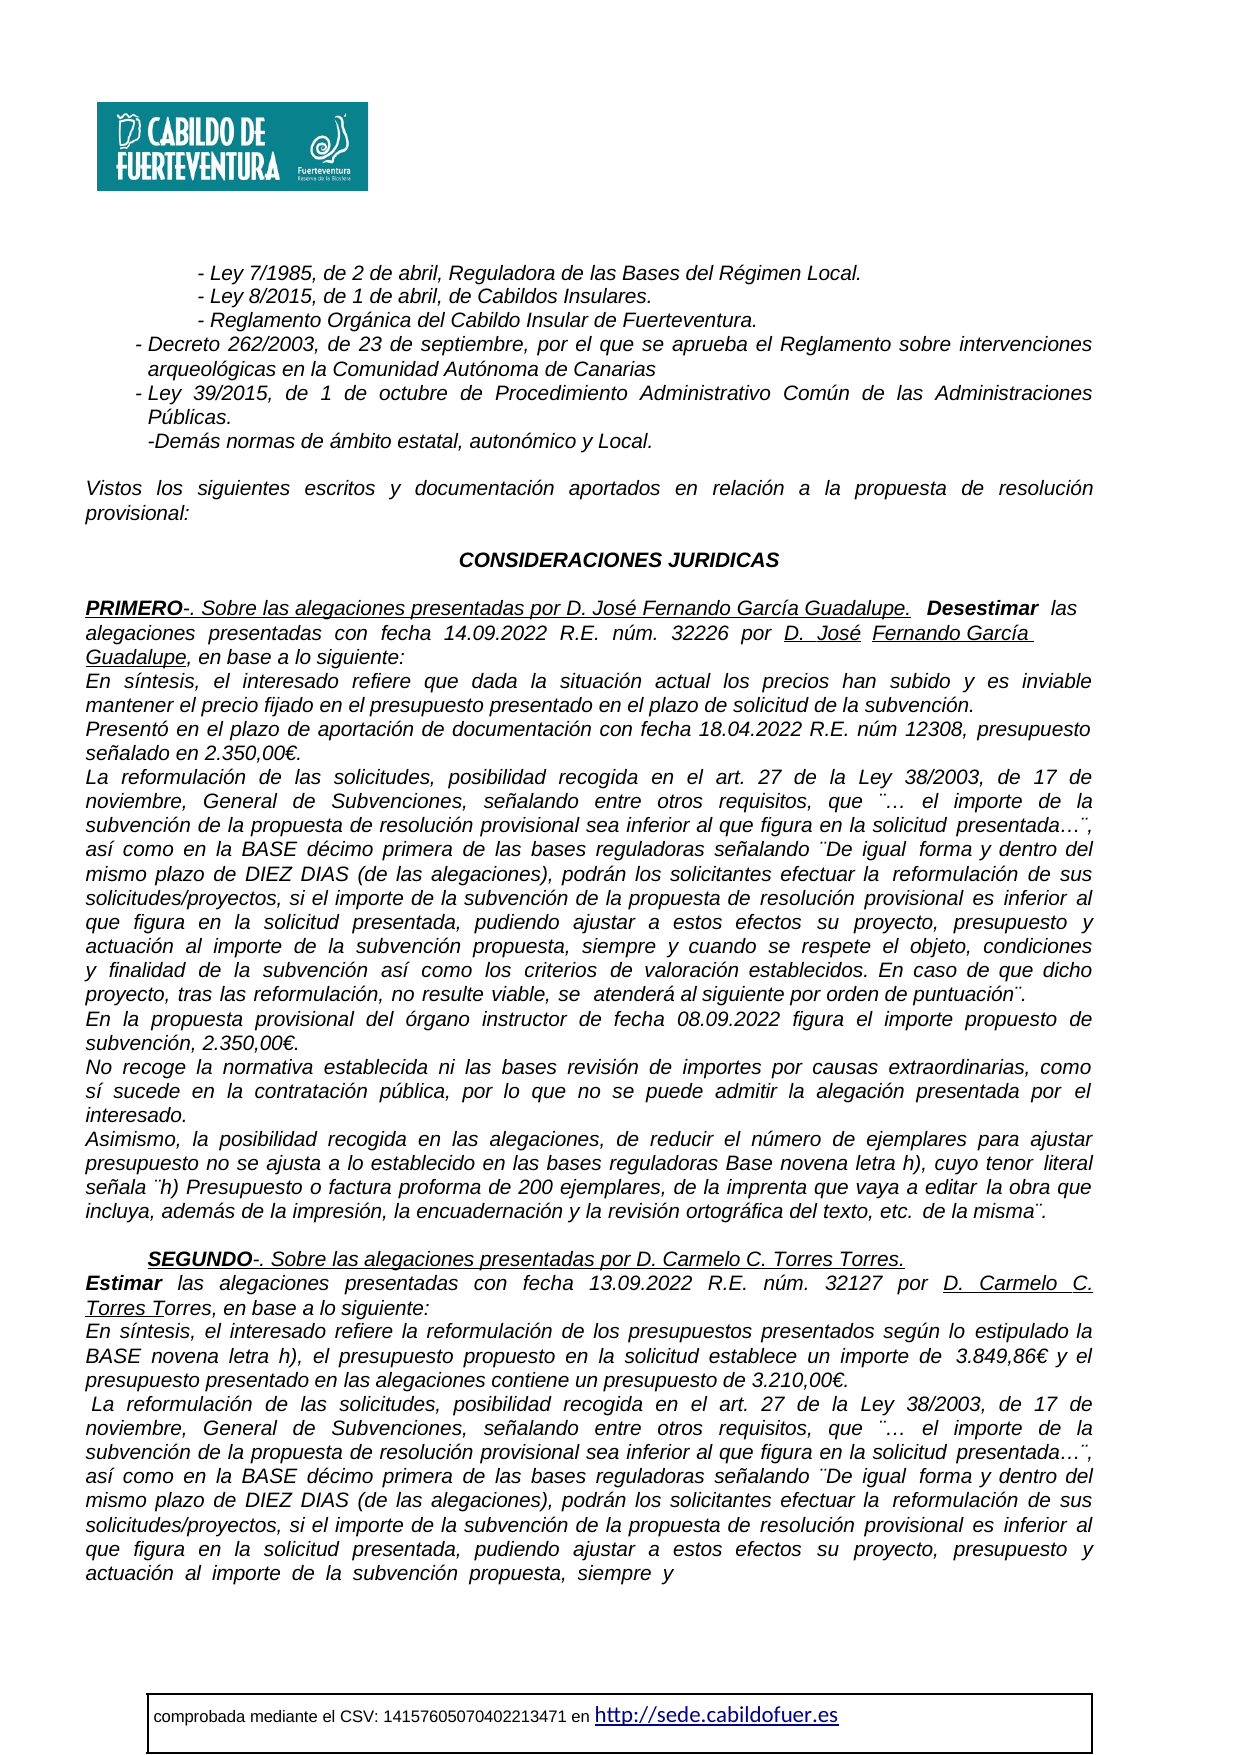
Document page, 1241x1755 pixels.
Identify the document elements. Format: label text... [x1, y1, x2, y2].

text PRIMERO-. Sobre las alegaciones presentadas por D. José Fernando García Guadalupe. Desestimar las alegaciones presentadas con fecha 14.09.2022 R.E. núm. 32226 por D. José Fernando García Guadalupe, en base a lo siguiente: [85, 596, 1093, 668]
text SEGUNDO-. Sobre las alegaciones presentadas por D. Carmelo C. Torres Torres. [147, 1247, 1107, 1271]
text En la propuesta provisional del órgano instructor de fecha 08.09.2022 figura el importe propuesto de subvención, 2.350,00€. [85, 1006, 1093, 1054]
text -Demás normas de ámbito estatal, autonómico y Local. [147, 428, 1107, 452]
list Reglamento Orgánica del Cabildo Insular de Fuerteventura. [197, 308, 1107, 332]
text La reformulación de las solicitudes, posibilidad recogida en el art. 27 de la Ley 38/2003, de 17 de noviembre, General de Subvenciones, señalando entre otros requisitos, que ¨… el importe de la subvención de la propuesta de resolución provisional sea inferior al que figura en la solicitud presentada…¨, así como en la BASE décimo primera de las bases reguladoras señalando ¨De igual forma y dentro del mismo plazo de DIEZ DIAS (de las alegaciones), podrán los solicitantes efectuar la reformulación de sus solicitudes/proyectos, si el importe de la subvención de la propuesta de resolución provisional es inferior al que figura en la solicitud presentada, pudiendo ajustar a estos efectos su proyecto, presupuesto y actuación al importe de la subvención propuesta, siempre y [85, 1392, 1093, 1585]
text En síntesis, el interesado refiere que dada la situación actual los precios han subido y es inviable mantener el precio fijado en el presupuesto presentado en el plazo de solicitud de la subvención. [85, 668, 1093, 717]
list Decreto 262/2003, de 23 de septiembre, por el que se aprueba el Reglamento sobre intervenciones arqueológicas en la Comunidad Autónoma de Canarias [135, 332, 1093, 380]
list Ley 39/2015, de 1 de octubre de Procedimiento Administrativo Común de las Administraciones Públicas. [135, 380, 1093, 428]
text Asimismo, la posibilidad recogida en las alegaciones, de reducir el número de ejemplares para ajustar presupuesto no se ajusta a lo establecido en las bases reguladoras Base novena letra h), cuyo tenor literal señala ¨h) Presupuesto o factura proforma de 200 ejemplares, de la imprenta que vaya a editar la obra que incluya, además de la impresión, la encuadernación y la revisión ortográfica del texto, etc. de la misma¨. [85, 1127, 1093, 1223]
text En síntesis, el interesado refiere la reformulación de los presupuestos presentados según lo estipulado la BASE novena letra h), el presupuesto propuesto en la solicitud establece un importe de 3.849,86€ y el presupuesto presentado en las alegaciones contiene un presupuesto de 3.210,00€. [85, 1319, 1093, 1392]
list Ley 8/2015, de 1 de abril, de Cabildos Insulares. [197, 284, 1107, 308]
text Presentó en el plazo de aportación de documentación con fecha 18.04.2022 R.E. núm 12308, presupuesto señalado en 2.350,00€. [85, 717, 1093, 765]
list Ley 7/1985, de 2 de abril, Reguladora de las Bases del Régimen Local. [197, 260, 1107, 284]
text Estimar las alegaciones presentadas con fecha 13.09.2022 R.E. núm. 32127 por D. Carmelo C. Torres Torres, en base a lo siguiente: [85, 1271, 1093, 1319]
text La reformulación de las solicitudes, posibilidad recogida en el art. 27 de la Ley 38/2003, de 17 de noviembre, General de Subvenciones, señalando entre otros requisitos, que ¨… el importe de la subvención de la propuesta de resolución provisional sea inferior al que figura en la solicitud presentada…¨, así como en la BASE décimo primera de las bases reguladoras señalando ¨De igual forma y dentro del mismo plazo de DIEZ DIAS (de las alegaciones), podrán los solicitantes efectuar la reformulación de sus solicitudes/proyectos, si el importe de la subvención de la propuesta de resolución provisional es inferior al que figura en la solicitud presentada, pudiendo ajustar a estos efectos su proyecto, presupuesto y actuación al importe de la subvención propuesta, siempre y cuando se respete el objeto, condiciones y finalidad de la subvención así como los criterios de valoración establecidos. En caso de que dicho proyecto, tras las reformulación, no resulte viable, se atenderá al siguiente por orden de puntuación¨. [85, 765, 1093, 1006]
subtitle CONSIDERACIONES JURIDICAS [458, 548, 1107, 572]
text No recoge la normativa establecida ni las bases revisión de importes por causas extraordinarias, como sí sucede en la contratación pública, por lo que no se puede admitir la alegación presentada por el interesado. [85, 1054, 1093, 1127]
text Vistos los siguientes escritos y documentación aportados en relación a la propuesta de resolución provisional: [85, 476, 1093, 524]
